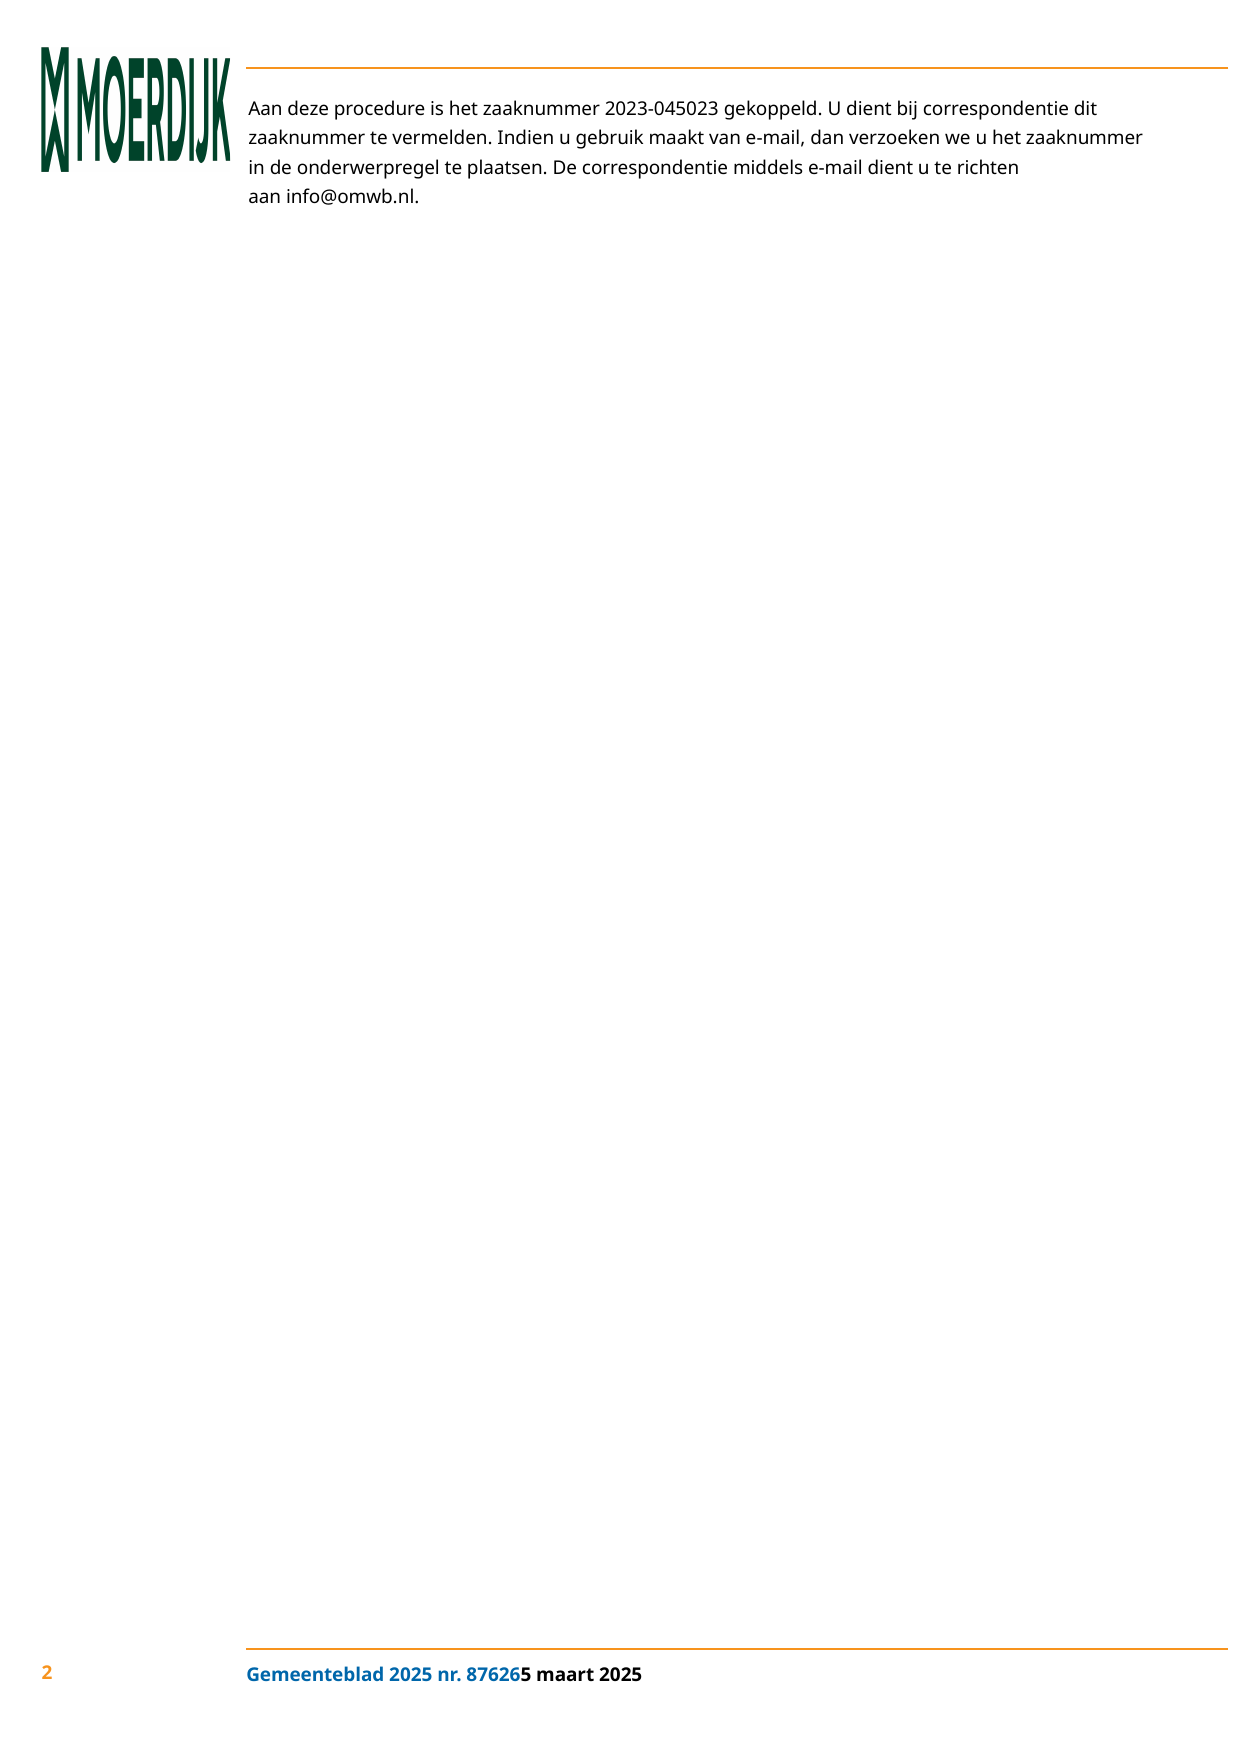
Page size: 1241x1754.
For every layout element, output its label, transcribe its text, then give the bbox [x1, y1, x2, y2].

picture [41, 47, 231, 172]
text Aan deze procedure is het zaaknummer 2023-045023 gekoppeld. U dient bij correspondentie dit zaaknummer te vermelden. Indien u gebruik maakt van e-mail, dan verzoeken we u het zaaknummer in de onderwerpregel te plaatsen. De correspondentie middels e-mail dient u te richten aan info@omwb.nl. [248, 95, 1152, 209]
